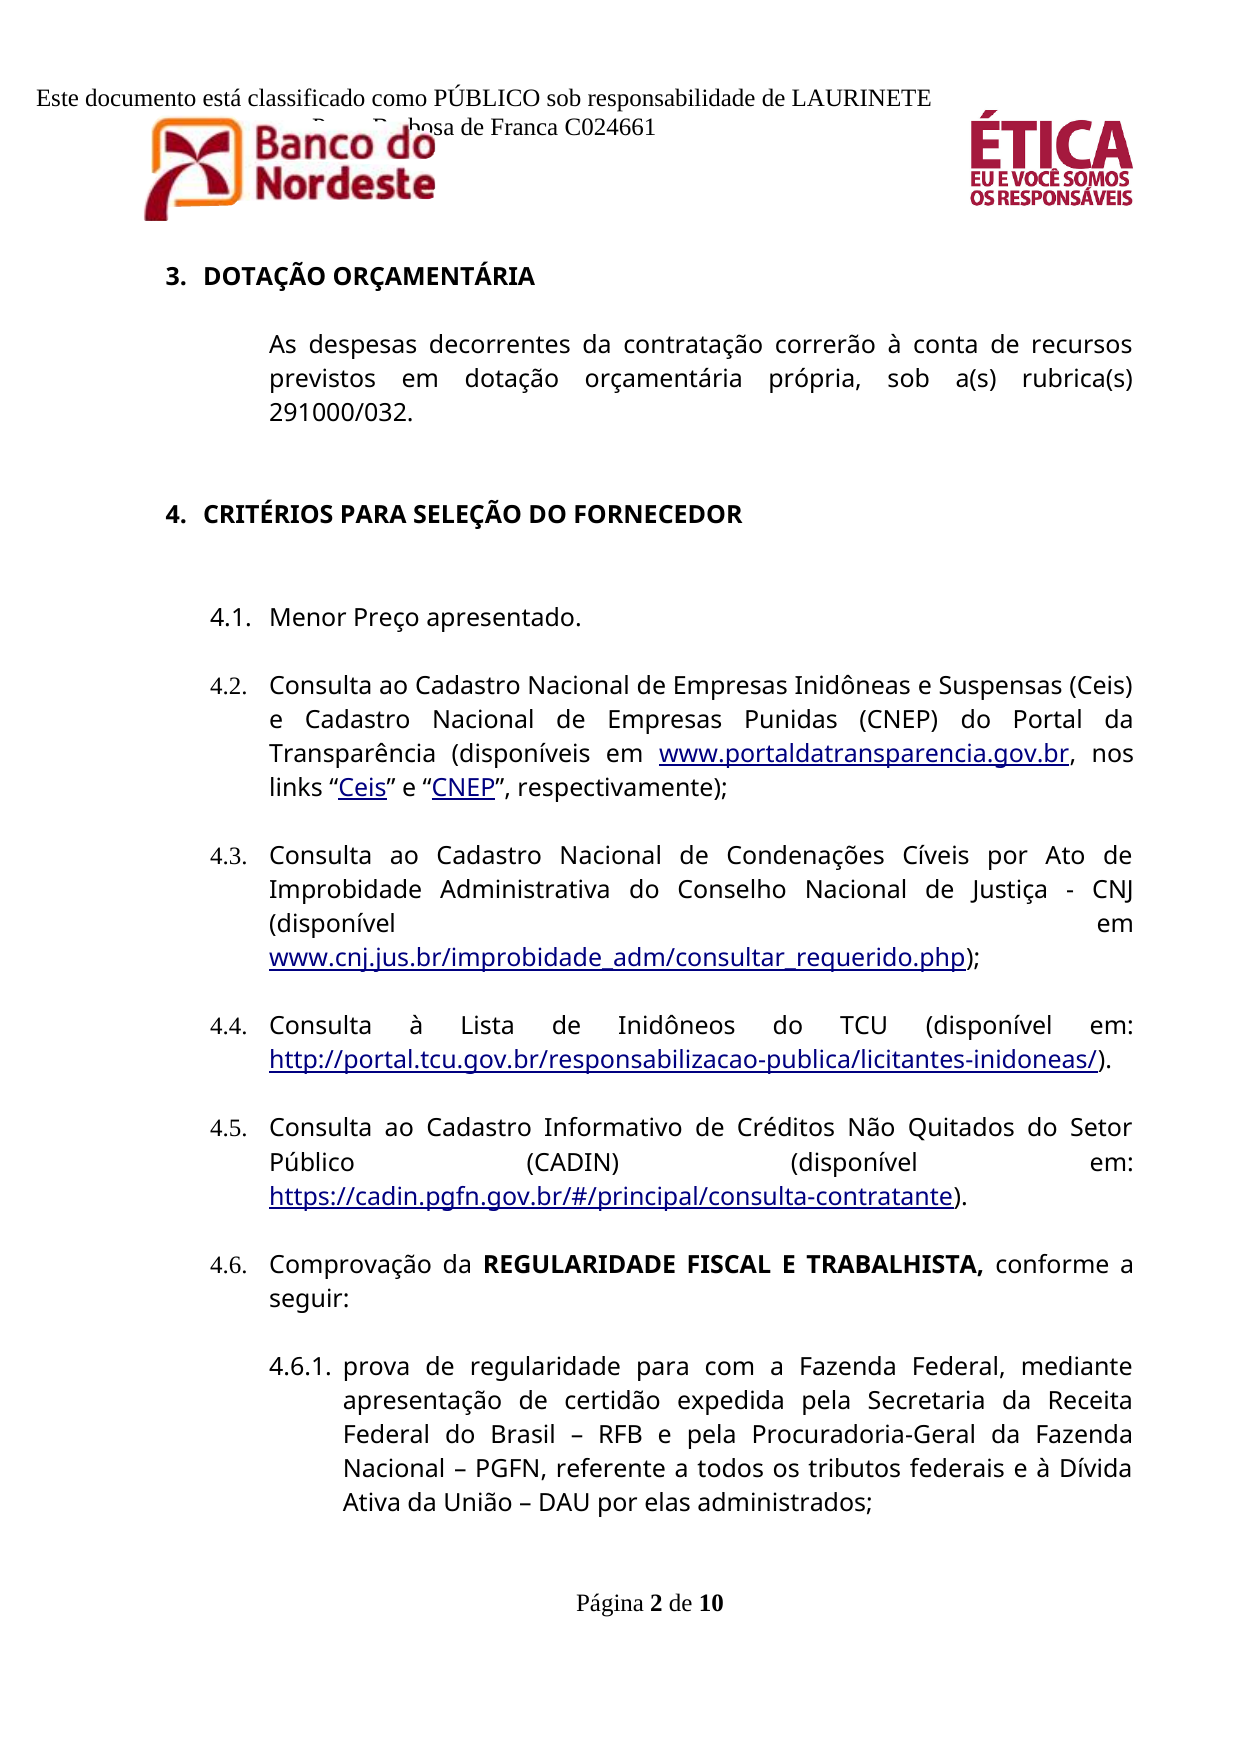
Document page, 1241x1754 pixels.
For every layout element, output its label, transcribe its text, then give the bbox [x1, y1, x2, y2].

list DOTAÇÃO ORÇAMENTÁRIA [165, 258, 1134, 293]
list Menor Preço apresentado. [210, 599, 1134, 633]
list Consulta ao Cadastro Informativo de Créditos Não Quitados do Setor Público (CADIN) (disponível em: https://cadin.pgfn.gov.br/#/principal/consulta-contratante). [210, 1110, 1134, 1212]
list Consulta ao Cadastro Nacional de Condenações Cíveis por Ato de Improbidade Administrativa do Conselho Nacional de Justiça - CNJ (disponível em www.cnj.jus.br/improbidade_adm/consultar_requerido.php); [210, 838, 1134, 974]
text 4.6.1. prova de regularidade para com a Fazenda Federal, mediante apresentação de certidão expedida pela Secretaria da Receita Federal do Brasil – RFB e pela Procuradoria-Geral da Fazenda Nacional – PGFN, referente a todos os tributos federais e à Dívida Ativa da União – DAU por elas administrados; [269, 1348, 1134, 1519]
list Consulta à Lista de Inidôneos do TCU (disponível em: http://portal.tcu.gov.br/responsabilizacao-publica/licitantes-inidoneas/). [210, 1008, 1134, 1076]
list Consulta ao Cadastro Nacional de Empresas Inidôneas e Suspensas (Ceis) e Cadastro Nacional de Empresas Punidas (CNEP) do Portal da Transparência (disponíveis em www.portaldatransparencia.gov.br, nos links “Ceis” e “CNEP”, respectivamente); [210, 667, 1134, 803]
list As despesas decorrentes da contratação correrão à conta de recursos previstos em dotação orçamentária própria, sob a(s) rubrica(s) 291000/032. [269, 327, 1134, 429]
list Comprovação da REGULARIDADE FISCAL E TRABALHISTA, conforme a seguir: [210, 1246, 1134, 1314]
list CRITÉRIOS PARA SELEÇÃO DO FORNECEDOR [165, 497, 1134, 531]
